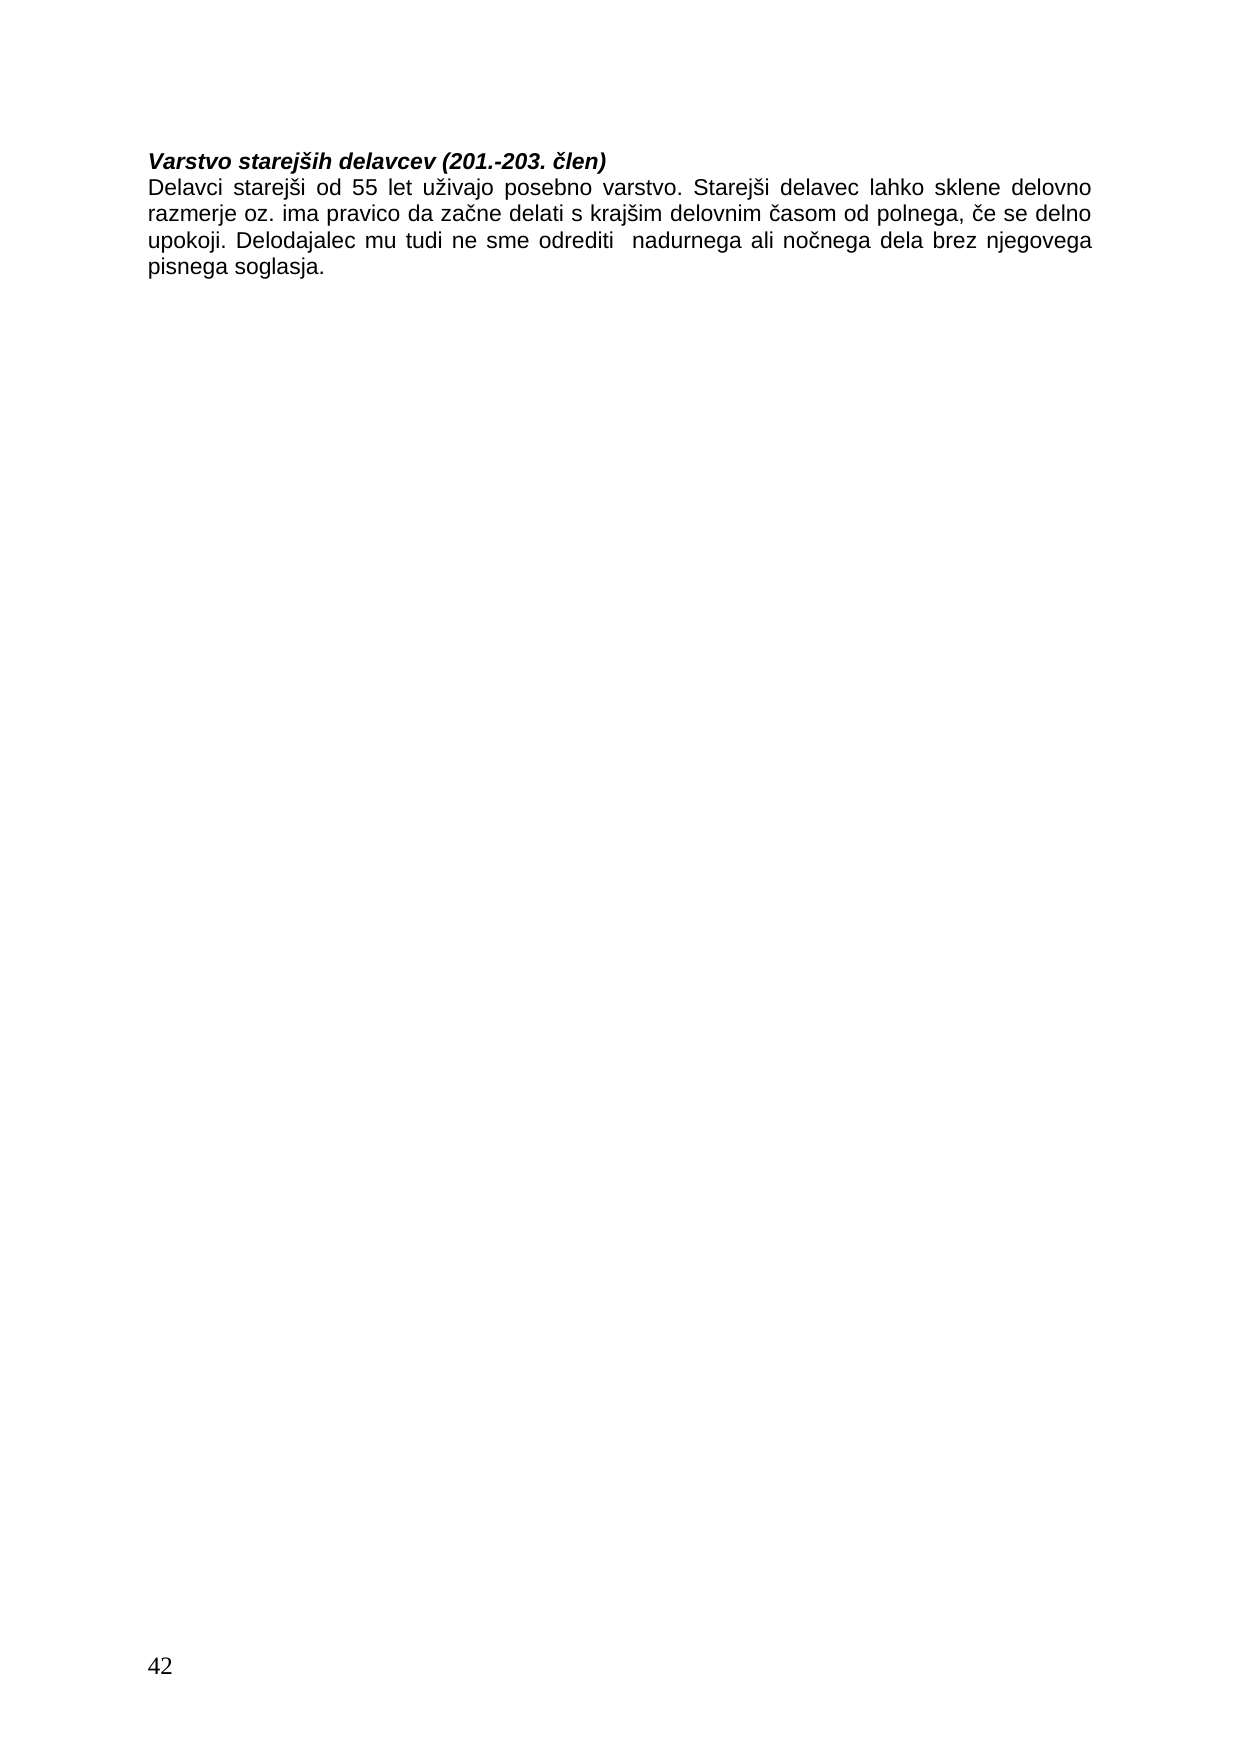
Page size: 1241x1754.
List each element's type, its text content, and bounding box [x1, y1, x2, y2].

text Delavci starejši od 55 let uživajo posebno varstvo. Starejši delavec lahko sklene delovno razmerje oz. ima pravico da začne delati s krajšim delovnim časom od polnega, če se delno upokoji. Delodajalec mu tudi ne sme odrediti nadurnega ali nočnega dela brez njegovega pisnega soglasja. [148, 174, 1093, 279]
text Varstvo starejših delavcev (201.-203. člen) [148, 148, 1093, 174]
